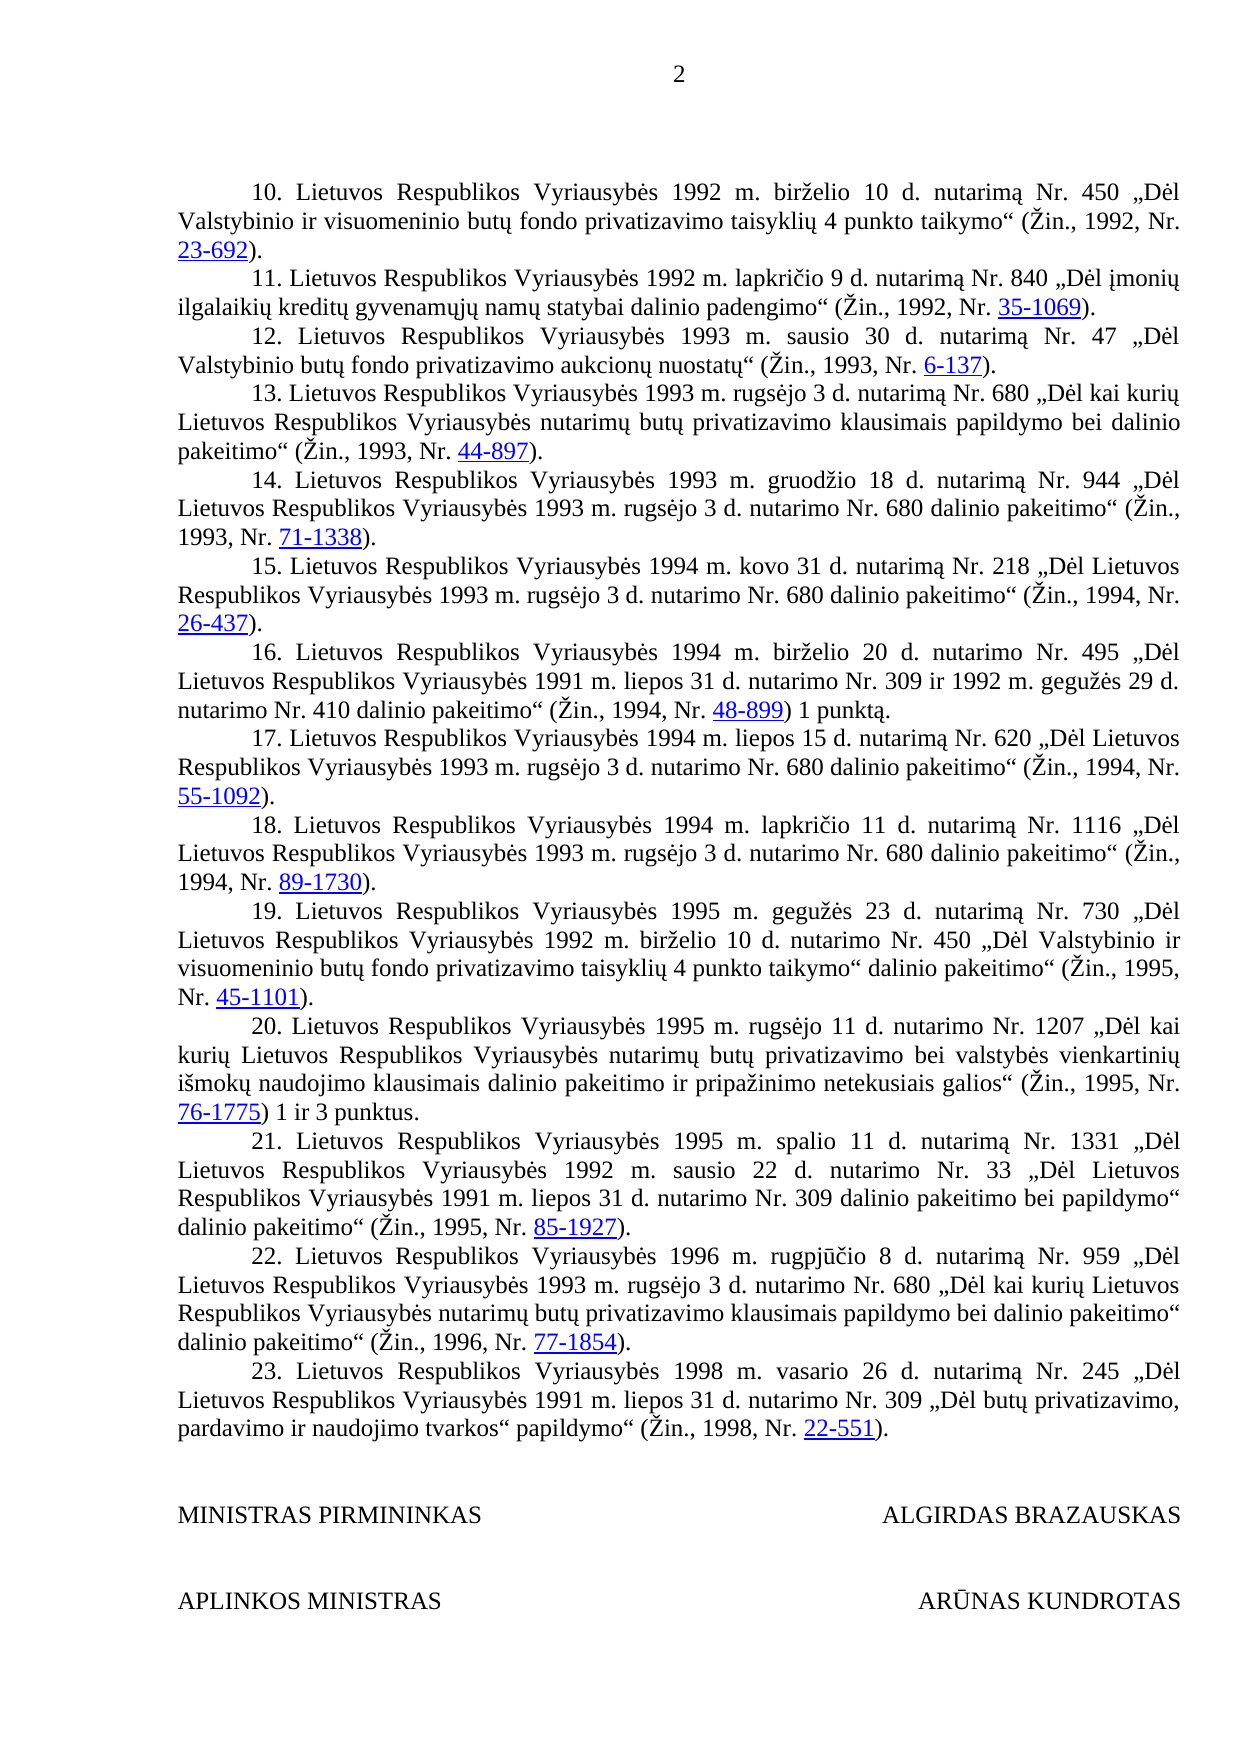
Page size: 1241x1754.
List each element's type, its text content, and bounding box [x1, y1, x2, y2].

text 14. Lietuvos Respublikos Vyriausybės 1993 m. gruodžio 18 d. nutarimą Nr. 944 „Dėl Lietuvos Respublikos Vyriausybės 1993 m. rugsėjo 3 d. nutarimo Nr. 680 dalinio pakeitimo“ (Žin., 1993, Nr. 71-1338). [177, 465, 1181, 551]
text 13. Lietuvos Respublikos Vyriausybės 1993 m. rugsėjo 3 d. nutarimą Nr. 680 „Dėl kai kurių Lietuvos Respublikos Vyriausybės nutarimų butų privatizavimo klausimais papildymo bei dalinio pakeitimo“ (Žin., 1993, Nr. 44-897). [177, 378, 1181, 465]
text 17. Lietuvos Respublikos Vyriausybės 1994 m. liepos 15 d. nutarimą Nr. 620 „Dėl Lietuvos Respublikos Vyriausybės 1993 m. rugsėjo 3 d. nutarimo Nr. 680 dalinio pakeitimo“ (Žin., 1994, Nr. 55-1092). [177, 723, 1181, 810]
text 10. Lietuvos Respublikos Vyriausybės 1992 m. birželio 10 d. nutarimą Nr. 450 „Dėl Valstybinio ir visuomeninio butų fondo privatizavimo taisyklių 4 punkto taikymo“ (Žin., 1992, Nr. 23-692). [177, 177, 1181, 263]
text 16. Lietuvos Respublikos Vyriausybės 1994 m. birželio 20 d. nutarimo Nr. 495 „Dėl Lietuvos Respublikos Vyriausybės 1991 m. liepos 31 d. nutarimo Nr. 309 ir 1992 m. gegužės 29 d. nutarimo Nr. 410 dalinio pakeitimo“ (Žin., 1994, Nr. 48-899) 1 punktą. [177, 637, 1181, 723]
text 18. Lietuvos Respublikos Vyriausybės 1994 m. lapkričio 11 d. nutarimą Nr. 1116 „Dėl Lietuvos Respublikos Vyriausybės 1993 m. rugsėjo 3 d. nutarimo Nr. 680 dalinio pakeitimo“ (Žin., 1994, Nr. 89-1730). [177, 810, 1181, 896]
text 23. Lietuvos Respublikos Vyriausybės 1998 m. vasario 26 d. nutarimą Nr. 245 „Dėl Lietuvos Respublikos Vyriausybės 1991 m. liepos 31 d. nutarimo Nr. 309 „Dėl butų privatizavimo, pardavimo ir naudojimo tvarkos“ papildymo“ (Žin., 1998, Nr. 22-551). [177, 1356, 1181, 1442]
text 21. Lietuvos Respublikos Vyriausybės 1995 m. spalio 11 d. nutarimą Nr. 1331 „Dėl Lietuvos Respublikos Vyriausybės 1992 m. sausio 22 d. nutarimo Nr. 33 „Dėl Lietuvos Respublikos Vyriausybės 1991 m. liepos 31 d. nutarimo Nr. 309 dalinio pakeitimo bei papildymo“ dalinio pakeitimo“ (Žin., 1995, Nr. 85-1927). [177, 1126, 1181, 1241]
text APLINKOS MINISTRAS ARŪNAS KUNDROTAS [177, 1586, 1181, 1615]
text 12. Lietuvos Respublikos Vyriausybės 1993 m. sausio 30 d. nutarimą Nr. 47 „Dėl Valstybinio butų fondo privatizavimo aukcionų nuostatų“ (Žin., 1993, Nr. 6-137). [177, 321, 1181, 378]
text 20. Lietuvos Respublikos Vyriausybės 1995 m. rugsėjo 11 d. nutarimo Nr. 1207 „Dėl kai kurių Lietuvos Respublikos Vyriausybės nutarimų butų privatizavimo bei valstybės vienkartinių išmokų naudojimo klausimais dalinio pakeitimo ir pripažinimo netekusiais galios“ (Žin., 1995, Nr. 76-1775) 1 ir 3 punktus. [177, 1011, 1181, 1126]
text 22. Lietuvos Respublikos Vyriausybės 1996 m. rugpjūčio 8 d. nutarimą Nr. 959 „Dėl Lietuvos Respublikos Vyriausybės 1993 m. rugsėjo 3 d. nutarimo Nr. 680 „Dėl kai kurių Lietuvos Respublikos Vyriausybės nutarimų butų privatizavimo klausimais papildymo bei dalinio pakeitimo“ dalinio pakeitimo“ (Žin., 1996, Nr. 77-1854). [177, 1241, 1181, 1356]
text 11. Lietuvos Respublikos Vyriausybės 1992 m. lapkričio 9 d. nutarimą Nr. 840 „Dėl įmonių ilgalaikių kreditų gyvenamųjų namų statybai dalinio padengimo“ (Žin., 1992, Nr. 35-1069). [177, 263, 1181, 321]
text 15. Lietuvos Respublikos Vyriausybės 1994 m. kovo 31 d. nutarimą Nr. 218 „Dėl Lietuvos Respublikos Vyriausybės 1993 m. rugsėjo 3 d. nutarimo Nr. 680 dalinio pakeitimo“ (Žin., 1994, Nr. 26-437). [177, 551, 1181, 637]
text MINISTRAS PIRMININKAS ALGIRDAS BRAZAUSKAS [177, 1500, 1181, 1528]
text 19. Lietuvos Respublikos Vyriausybės 1995 m. gegužės 23 d. nutarimą Nr. 730 „Dėl Lietuvos Respublikos Vyriausybės 1992 m. birželio 10 d. nutarimo Nr. 450 „Dėl Valstybinio ir visuomeninio butų fondo privatizavimo taisyklių 4 punkto taikymo“ dalinio pakeitimo“ (Žin., 1995, Nr. 45-1101). [177, 896, 1181, 1011]
